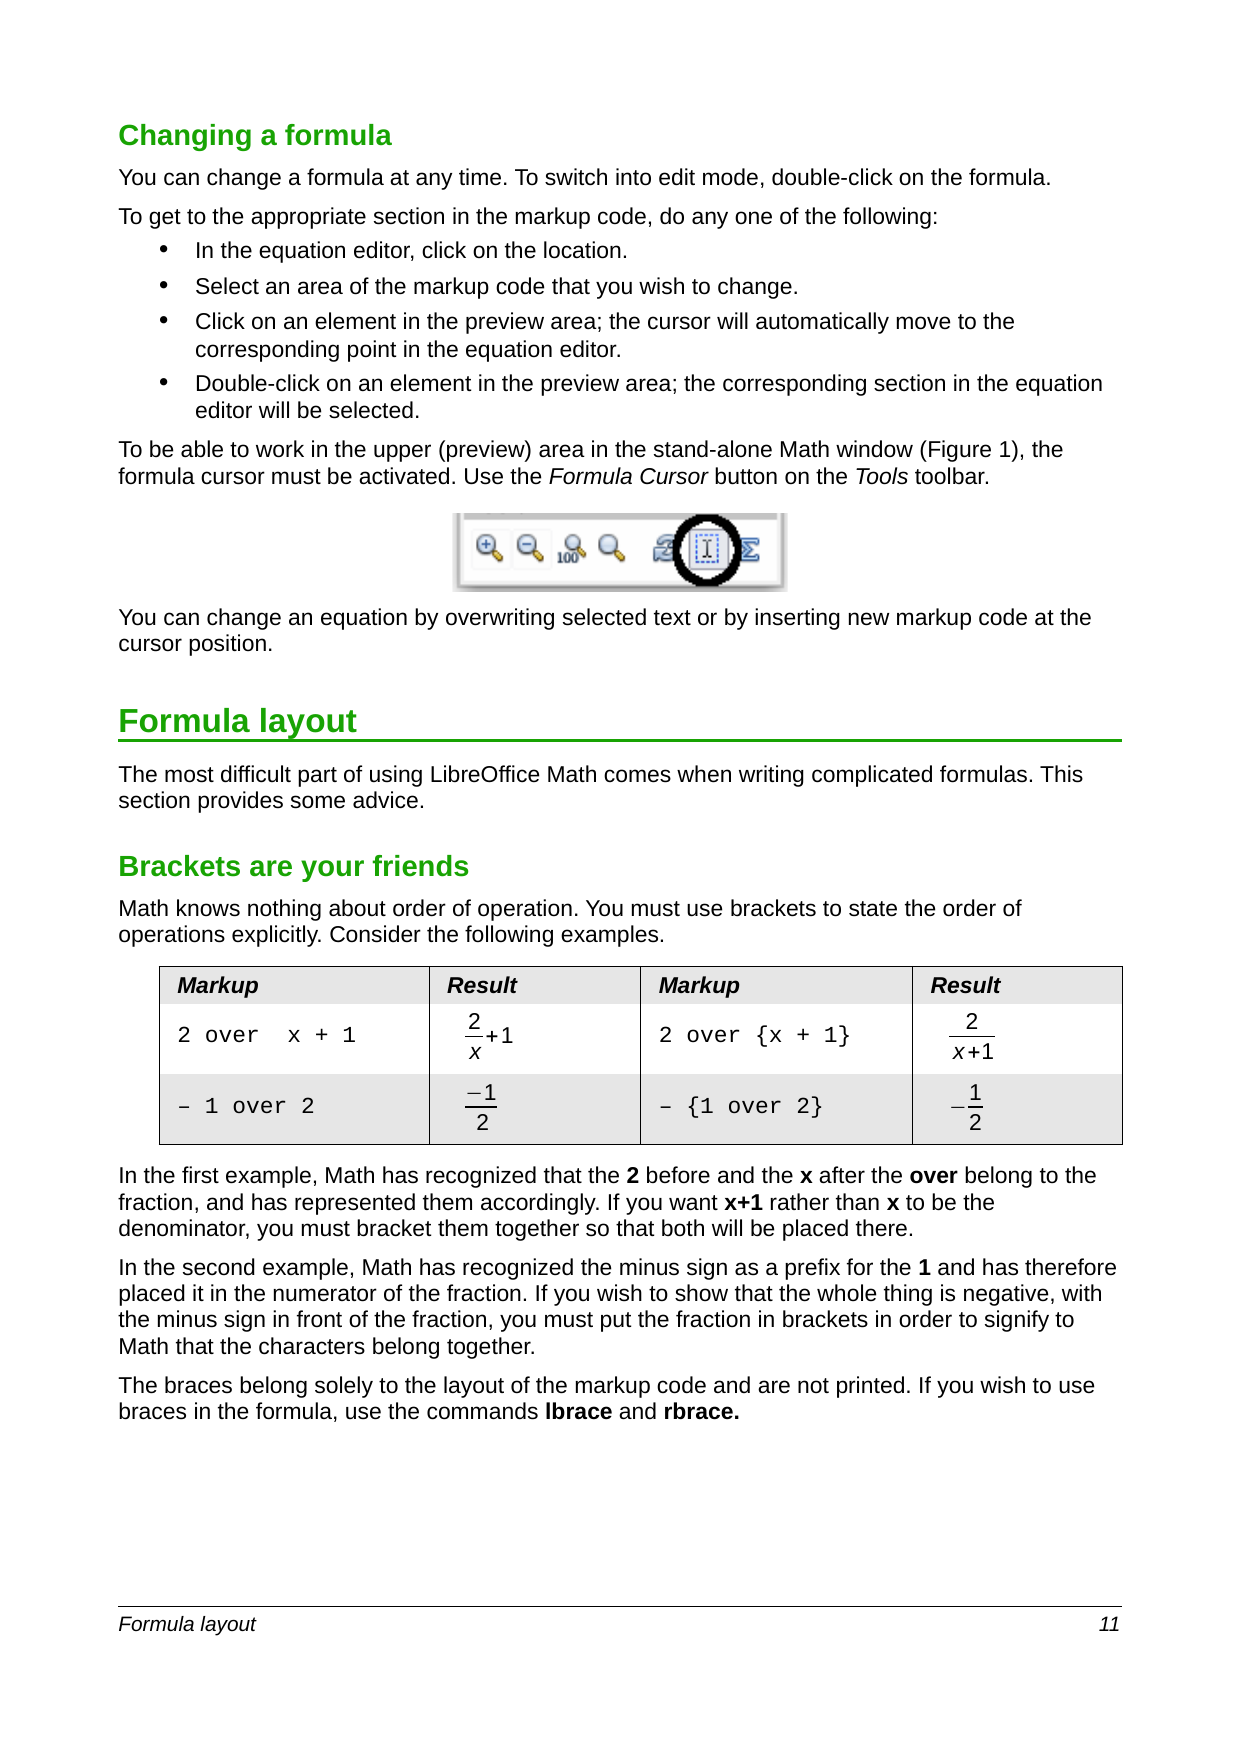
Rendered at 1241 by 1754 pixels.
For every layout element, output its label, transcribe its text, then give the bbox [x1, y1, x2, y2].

table_header Markup [160, 967, 429, 1004]
list Double-click on an element in the preview area; the corresponding section in the equation editor will be selected. [156, 368, 1122, 424]
list Click on an element in the preview area; the cursor will automatically move to the corresponding point in the equation editor. [156, 307, 1122, 362]
text The braces belong solely to the layout of the markup code and are not printed. If you wish to use braces in the formula, use the commands lbrace and rbrace. [118, 1372, 1122, 1424]
table_header Markup [641, 967, 912, 1004]
table_cell [913, 1004, 1122, 1074]
table_cell [430, 1074, 640, 1144]
table_cell [430, 1004, 640, 1074]
table_cell 2 over x + 1 [160, 1004, 429, 1074]
text In the first example, Math has recognized that the 2 before and the x after the over belong to the fraction, and has represented them accordingly. If you want x+1 rather than x to be the denominator, you must bracket them together so that both will be placed there. [118, 1162, 1122, 1241]
table_cell 2 over {x + 1} [641, 1004, 912, 1074]
table_cell [913, 1074, 1122, 1144]
list In the equation editor, click on the location. [156, 236, 1122, 265]
text You can change a formula at any time. To switch into edit mode, double-click on the formula. [118, 164, 1122, 190]
text Math knows nothing about order of operation. You must use brackets to state the order of operations explicitly. Consider the following examples. [118, 895, 1122, 947]
text The most difficult part of using LibreOffice Math comes when writing complicated formulas. This section provides some advice. [118, 761, 1122, 813]
table_cell – {1 over 2} [641, 1074, 912, 1144]
table_cell – 1 over 2 [160, 1074, 429, 1144]
subtitle Formula layout [118, 701, 1122, 739]
text In the second example, Math has recognized the minus sign as a prefix for the 1 and has therefore placed it in the numerator of the fraction. If you wish to show that the whole thing is negative, with the minus sign in front of the fraction, you must put the fraction in brackets in order to signify to Math that the characters belong together. [118, 1254, 1122, 1359]
table_header Result [430, 967, 640, 1004]
picture [452, 513, 788, 592]
text You can change an equation by overwriting selected text or by inserting new markup code at the cursor position. [118, 604, 1122, 657]
table_header Result [913, 967, 1122, 1004]
list To get to the appropriate section in the markup code, do any one of the following: [118, 203, 1122, 229]
subtitle Changing a formula [118, 118, 1122, 152]
subtitle Brackets are your friends [118, 849, 1122, 882]
text To be able to work in the upper (preview) area in the stand-alone Math window (Figure 1), the formula cursor must be activated. Use the Formula Cursor button on the Tools toolbar. [118, 436, 1122, 489]
list Select an area of the markup code that you wish to change. [156, 271, 1122, 300]
